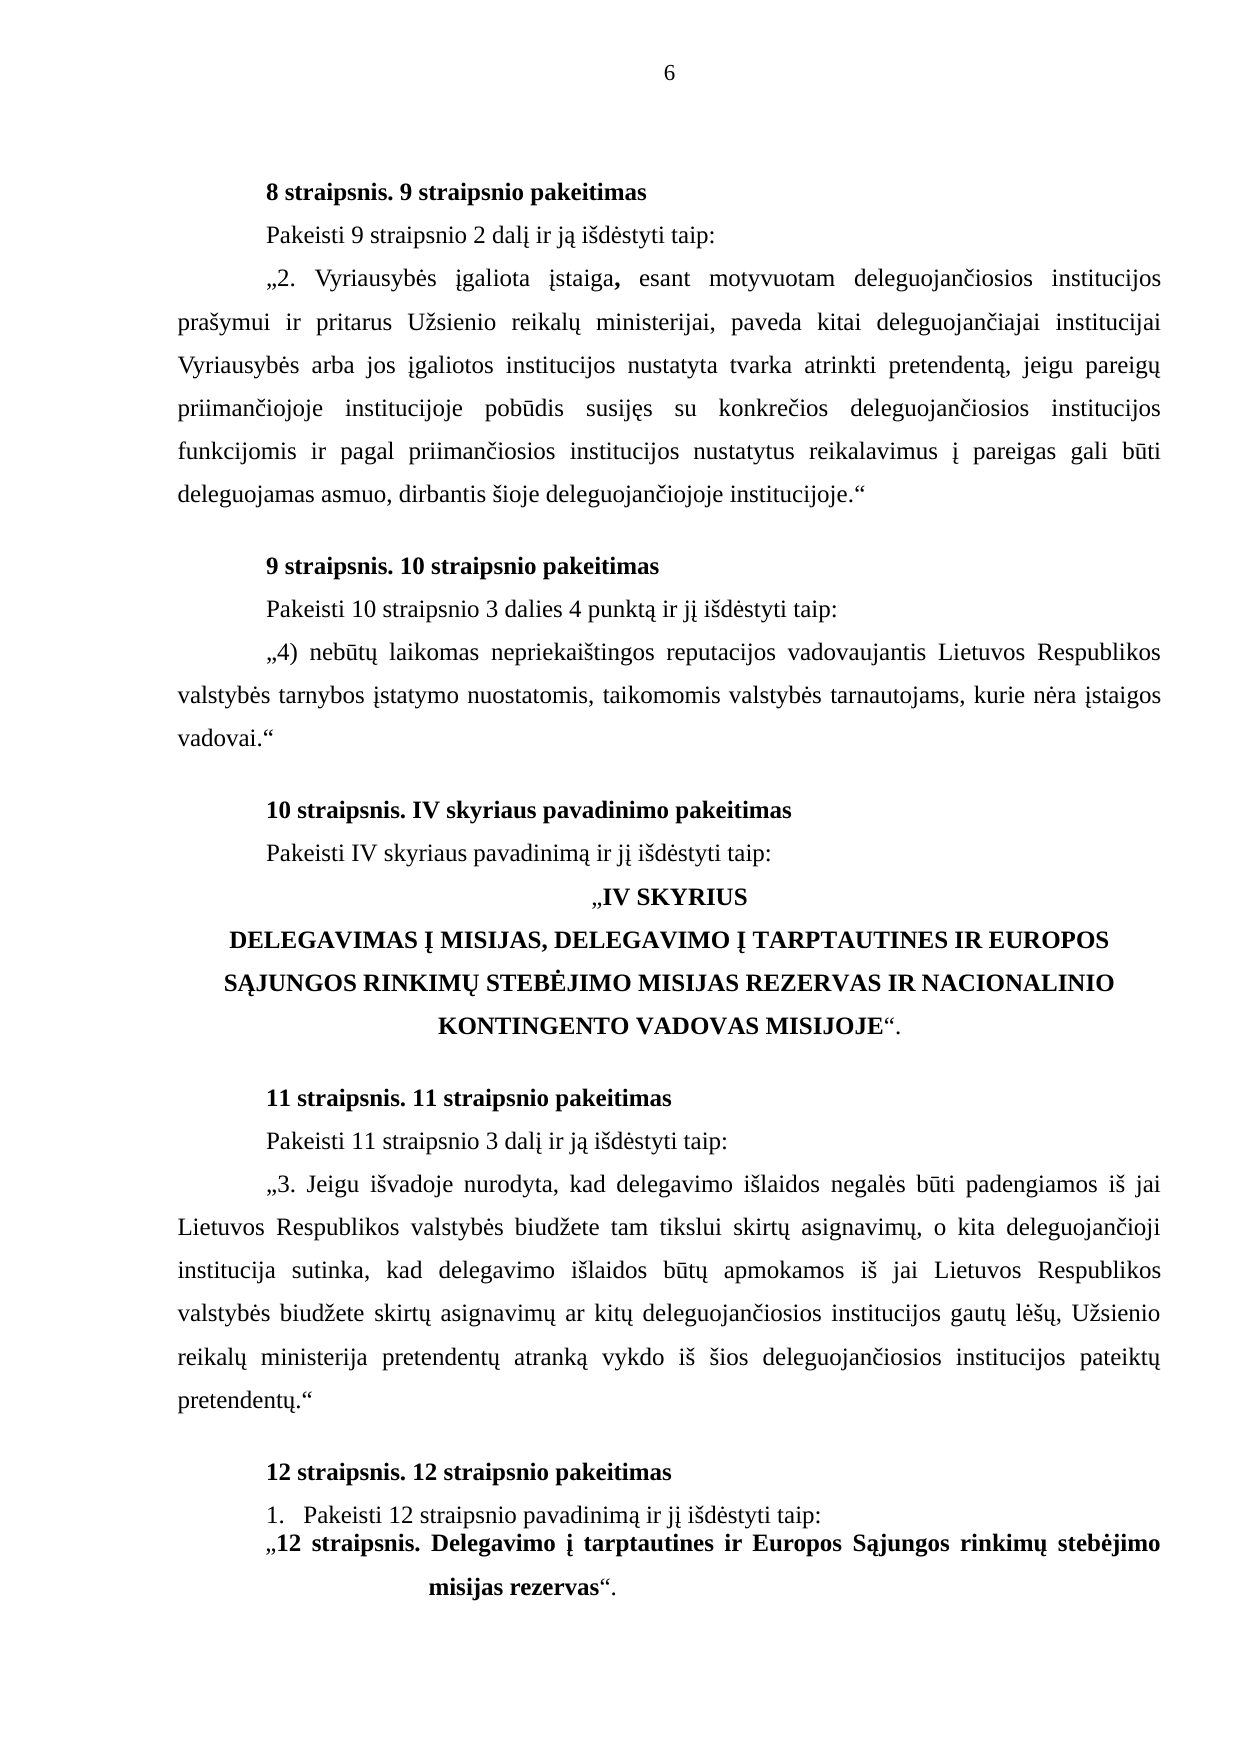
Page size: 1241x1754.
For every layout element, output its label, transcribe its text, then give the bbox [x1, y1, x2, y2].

text 11 straipsnis. 11 straipsnio pakeitimas [177, 1083, 1162, 1112]
text „IV SKYRIUS [177, 882, 1162, 910]
text 12 straipsnis. 12 straipsnio pakeitimas [266, 1457, 1162, 1485]
text 9 straipsnis. 10 straipsnio pakeitimas [177, 551, 1162, 580]
text „2. Vyriausybės įgaliota įstaiga, esant motyvuotam deleguojančiosios institucijos prašymui ir pritarus Užsienio reikalų ministerijai, paveda kitai deleguojančiajai institucijai Vyriausybės arba jos įgaliotos institucijos nustatyta tvarka atrinkti pretendentą, jeigu pareigų priimančiojoje institucijoje pobūdis susijęs su konkrečios deleguojančiosios institucijos funkcijomis ir pagal priimančiosios institucijos nustatytus reikalavimus į pareigas gali būti deleguojamas asmuo, dirbantis šioje deleguojančiojoje institucijoje.“ [177, 263, 1162, 508]
text 10 straipsnis. IV skyriaus pavadinimo pakeitimas [177, 795, 1162, 824]
text Pakeisti IV skyriaus pavadinimą ir jį išdėstyti taip: [177, 838, 1162, 867]
text „3. Jeigu išvadoje nurodyta, kad delegavimo išlaidos negalės būti padengiamos iš jai Lietuvos Respublikos valstybės biudžete tam tikslui skirtų asignavimų, o kita deleguojančioji institucija sutinka, kad delegavimo išlaidos būtų apmokamos iš jai Lietuvos Respublikos valstybės biudžete skirtų asignavimų ar kitų deleguojančiosios institucijos gautų lėšų, Užsienio reikalų ministerija pretendentų atranką vykdo iš šios deleguojančiosios institucijos pateiktų pretendentų.“ [177, 1169, 1162, 1413]
text „4) nebūtų laikomas nepriekaištingos reputacijos vadovaujantis Lietuvos Respublikos valstybės tarnybos įstatymo nuostatomis, taikomomis valstybės tarnautojams, kurie nėra įstaigos vadovai.“ [177, 637, 1162, 752]
text Pakeisti 10 straipsnio 3 dalies 4 punktą ir jį išdėstyti taip: [177, 594, 1162, 623]
text DELEGAVIMAS Į MISIJAS, DELEGAVIMO Į TARPTAUTINES IR EUROPOS SĄJUNGOS RINKIMŲ STEBĖJIMO MISIJAS REZERVAS IR NACIONALINIO KONTINGENTO VADOVAS MISIJOJE“. [177, 925, 1162, 1040]
text „12 straipsnis. Delegavimo į tarptautines ir Europos Sąjungos rinkimų stebėjimo misijas rezervas“. [265, 1528, 1162, 1600]
text 8 straipsnis. 9 straipsnio pakeitimas [177, 177, 1162, 206]
text Pakeisti 11 straipsnio 3 dalį ir ją išdėstyti taip: [177, 1126, 1162, 1155]
text Pakeisti 9 straipsnio 2 dalį ir ją išdėstyti taip: [177, 220, 1162, 249]
text 1. Pakeisti 12 straipsnio pavadinimą ir jį išdėstyti taip: [266, 1500, 1162, 1528]
